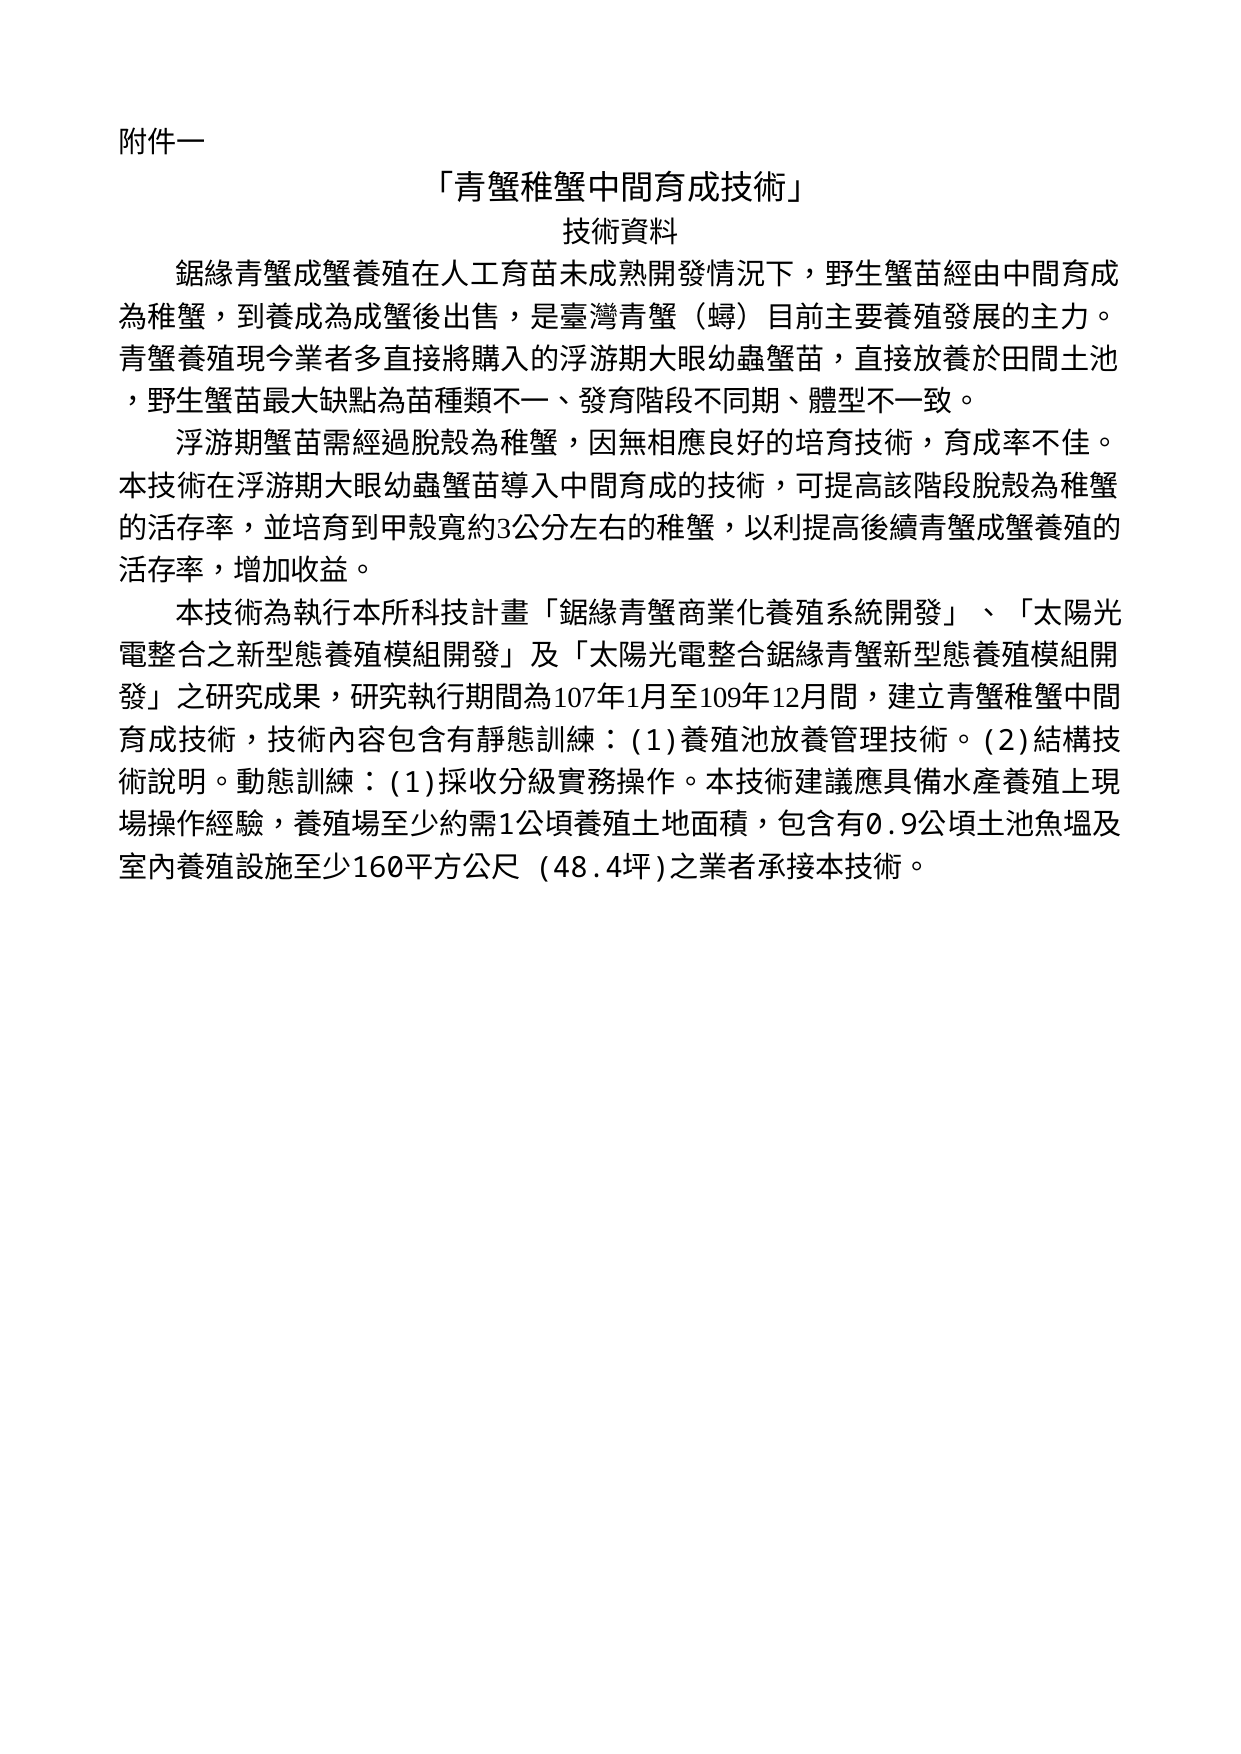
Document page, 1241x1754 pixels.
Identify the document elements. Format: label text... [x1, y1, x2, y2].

text 技術資料 [118, 209, 1122, 251]
text 鋸緣青蟹成蟹養殖在人工育苗未成熟開發情況下，野生蟹苗經由中間育成為稚蟹，到養成為成蟹後出售，是臺灣青蟹（蟳）目前主要養殖發展的主力。青蟹養殖現今業者多直接將購入的浮游期大眼幼蟲蟹苗，直接放養於田間土池，野生蟹苗最大缺點為苗種類不一、發育階段不同期、體型不一致。 [118, 251, 1122, 420]
text 浮游期蟹苗需經過脫殼為稚蟹，因無相應良好的培育技術，育成率不佳。本技術在浮游期大眼幼蟲蟹苗導入中間育成的技術，可提高該階段脫殼為稚蟹的活存率，並培育到甲殼寬約3公分左右的稚蟹，以利提高後續青蟹成蟹養殖的活存率，增加收益。 [118, 420, 1122, 589]
text 「青蟹稚蟹中間育成技術」 [118, 160, 1122, 209]
text 本技術為執行本所科技計畫「鋸緣青蟹商業化養殖系統開發」、「太陽光電整合之新型態養殖模組開發」及「太陽光電整合鋸緣青蟹新型態養殖模組開發」之研究成果，研究執行期間為107年1月至109年12月間，建立青蟹稚蟹中間育成技術，技術內容包含有靜態訓練：(1)養殖池放養管理技術。(2)結構技術說明。動態訓練：(1)採收分級實務操作。本技術建議應具備水產養殖上現場操作經驗，養殖場至少約需1公頃養殖土地面積，包含有0.9公頃土池魚塭及室內養殖設施至少160平方公尺 (48.4坪)之業者承接本技術。 [118, 589, 1122, 886]
text 附件一 [118, 118, 1122, 160]
